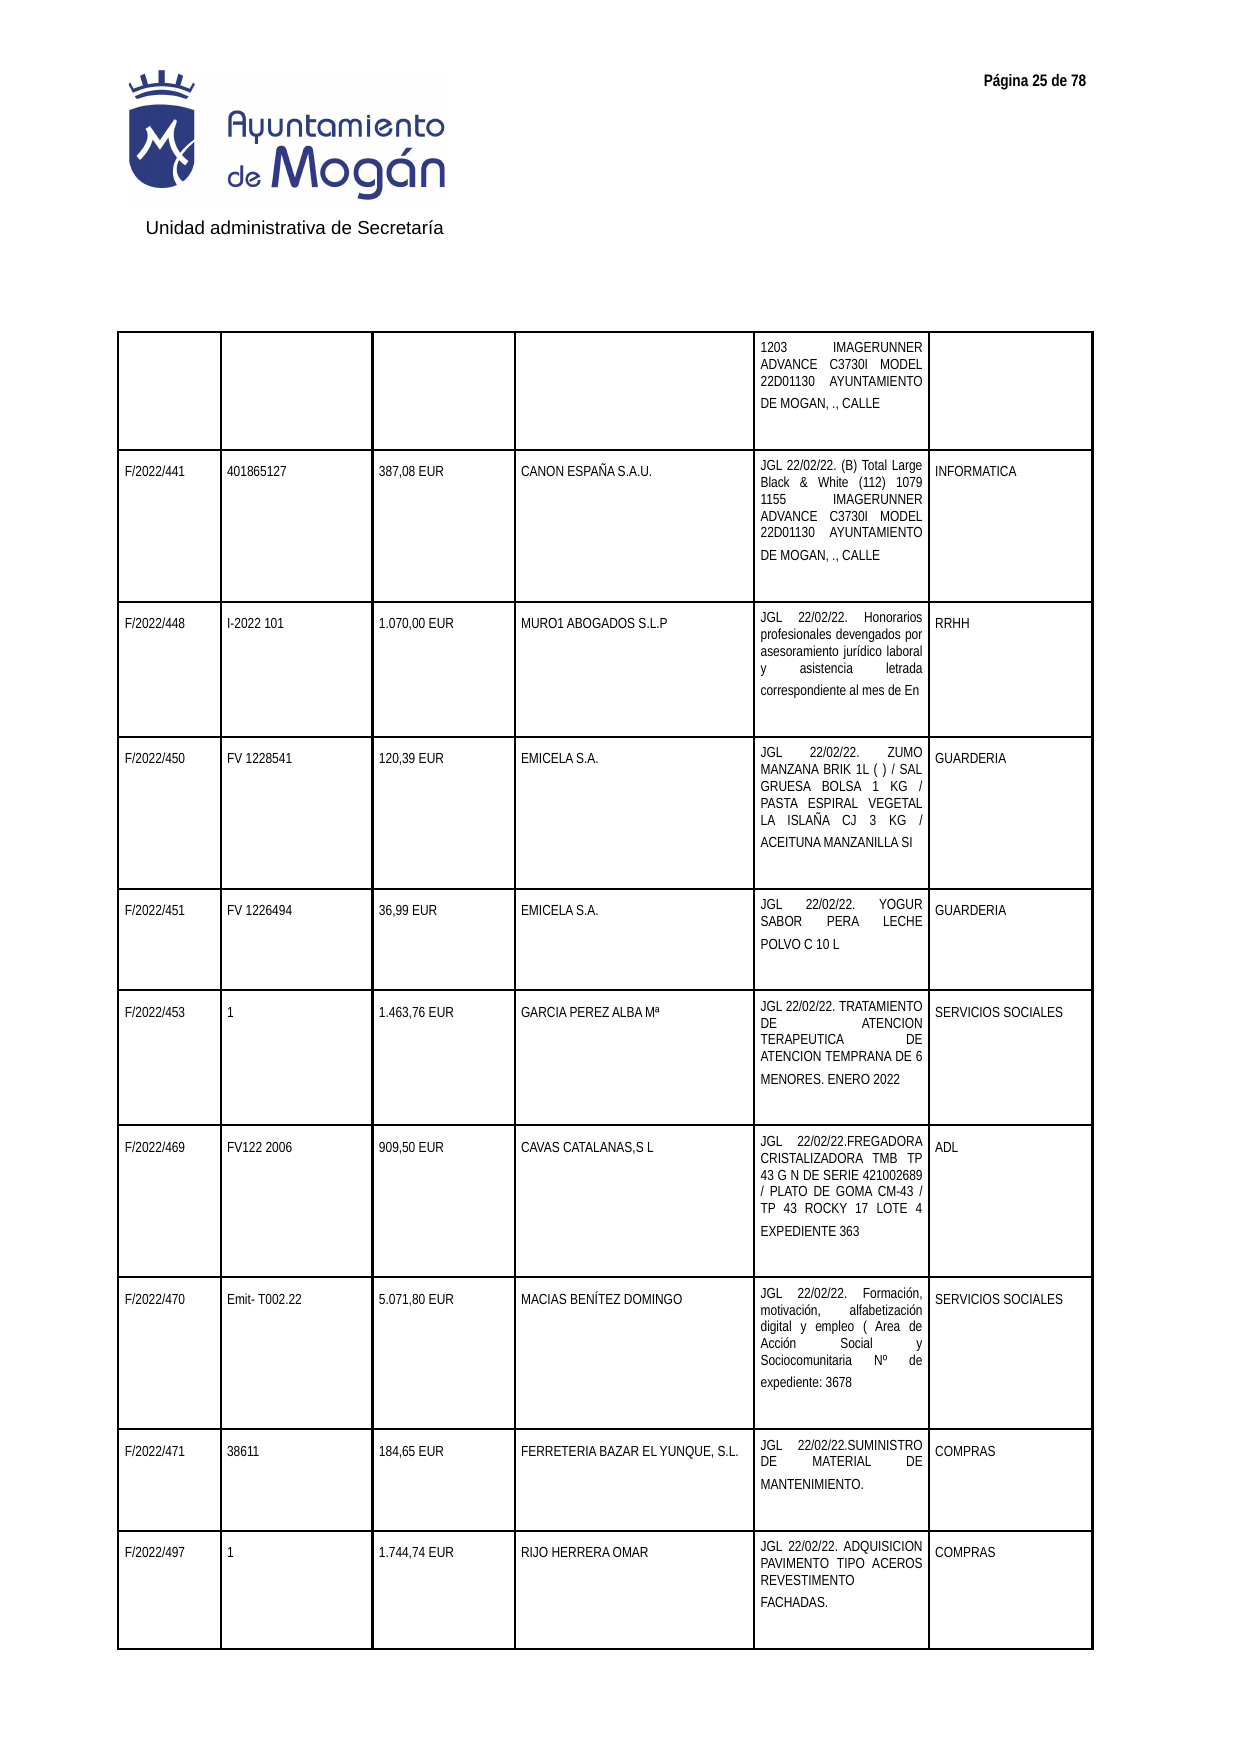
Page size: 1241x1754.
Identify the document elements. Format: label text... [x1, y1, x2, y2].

table_cell RRHH [930, 603, 1091, 736]
table_cell I-2022 101 [222, 603, 371, 736]
table_cell 1 [222, 1532, 371, 1648]
table_cell GARCIA PEREZ ALBA Mª [516, 991, 753, 1124]
table_cell ADL [930, 1126, 1091, 1276]
table_cell F/2022/469 [119, 1126, 220, 1276]
table_cell COMPRAS [930, 1532, 1091, 1648]
table_cell CAVAS CATALANAS,S L [516, 1126, 753, 1276]
table_cell JGL 22/02/22. ADQUISICION PAVIMENTO TIPO ACEROS REVESTIMENTO FACHADAS. [755, 1532, 928, 1648]
table_cell 387,08 EUR [374, 451, 514, 601]
table_cell 1.070,00 EUR [374, 603, 514, 736]
table_cell F/2022/471 [119, 1430, 220, 1530]
table_cell SERVICIOS SOCIALES [930, 1278, 1091, 1428]
table_cell JGL 22/02/22. Honorarios profesionales devengados por asesoramiento jurídico laboral y asistencia letrada correspondiente al mes de En [755, 603, 928, 736]
table_cell [119, 333, 220, 449]
table_cell FERRETERIA BAZAR EL YUNQUE, S.L. [516, 1430, 753, 1530]
table_cell 1203 IMAGERUNNER ADVANCE C3730I MODEL 22D01130 AYUNTAMIENTO DE MOGAN, ., CALLE [755, 333, 928, 449]
table_cell JGL 22/02/22. Formación, motivación, alfabetización digital y empleo ( Area de Acción Social y Sociocomunitaria Nº de expediente: 3678 [755, 1278, 928, 1428]
table_cell F/2022/448 [119, 603, 220, 736]
table_cell FV 1226494 [222, 890, 371, 989]
table_cell 184,65 EUR [374, 1430, 514, 1530]
table_cell FV122 2006 [222, 1126, 371, 1276]
table_cell 120,39 EUR [374, 738, 514, 888]
table_cell MACIAS BENÍTEZ DOMINGO [516, 1278, 753, 1428]
table_cell RIJO HERRERA OMAR [516, 1532, 753, 1648]
table_cell [516, 333, 753, 449]
table_cell 1.463,76 EUR [374, 991, 514, 1124]
table_cell FV 1228541 [222, 738, 371, 888]
table_cell EMICELA S.A. [516, 890, 753, 989]
table_cell 1.744,74 EUR [374, 1532, 514, 1648]
table_cell [222, 333, 371, 449]
table_cell 36,99 EUR [374, 890, 514, 989]
table_cell F/2022/497 [119, 1532, 220, 1648]
table_cell F/2022/453 [119, 991, 220, 1124]
table_cell F/2022/441 [119, 451, 220, 601]
table_cell SERVICIOS SOCIALES [930, 991, 1091, 1124]
table_cell CANON ESPAÑA S.A.U. [516, 451, 753, 601]
table_cell JGL 22/02/22. (B) Total Large Black & White (112) 1079 1155 IMAGERUNNER ADVANCE C3730I MODEL 22D01130 AYUNTAMIENTO DE MOGAN, ., CALLE [755, 451, 928, 601]
table_cell F/2022/451 [119, 890, 220, 989]
table_cell [374, 333, 514, 449]
table_cell 5.071,80 EUR [374, 1278, 514, 1428]
table_cell JGL 22/02/22.FREGADORA CRISTALIZADORA TMB TP 43 G N DE SERIE 421002689 / PLATO DE GOMA CM-43 / TP 43 ROCKY 17 LOTE 4 EXPEDIENTE 363 [755, 1126, 928, 1276]
table_cell GUARDERIA [930, 890, 1091, 989]
picture [128, 70, 445, 206]
table_cell JGL 22/02/22. YOGUR SABOR PERA LECHE POLVO C 10 L [755, 890, 928, 989]
table_cell [930, 333, 1091, 449]
table_cell 909,50 EUR [374, 1126, 514, 1276]
table_cell INFORMATICA [930, 451, 1091, 601]
table_cell 401865127 [222, 451, 371, 601]
table_cell MURO1 ABOGADOS S.L.P [516, 603, 753, 736]
table_cell JGL 22/02/22.SUMINISTRO DE MATERIAL DE MANTENIMIENTO. [755, 1430, 928, 1530]
table_cell EMICELA S.A. [516, 738, 753, 888]
table_cell F/2022/450 [119, 738, 220, 888]
table_cell 1 [222, 991, 371, 1124]
table_cell JGL 22/02/22. TRATAMIENTO DE ATENCION TERAPEUTICA DE ATENCION TEMPRANA DE 6 MENORES. ENERO 2022 [755, 991, 928, 1124]
table_cell JGL 22/02/22. ZUMO MANZANA BRIK 1L ( ) / SAL GRUESA BOLSA 1 KG / PASTA ESPIRAL VEGETAL LA ISLAÑA CJ 3 KG / ACEITUNA MANZANILLA SI [755, 738, 928, 888]
table_cell 38611 [222, 1430, 371, 1530]
table_cell GUARDERIA [930, 738, 1091, 888]
table_cell F/2022/470 [119, 1278, 220, 1428]
table_cell Emit- T002.22 [222, 1278, 371, 1428]
table_cell COMPRAS [930, 1430, 1091, 1530]
